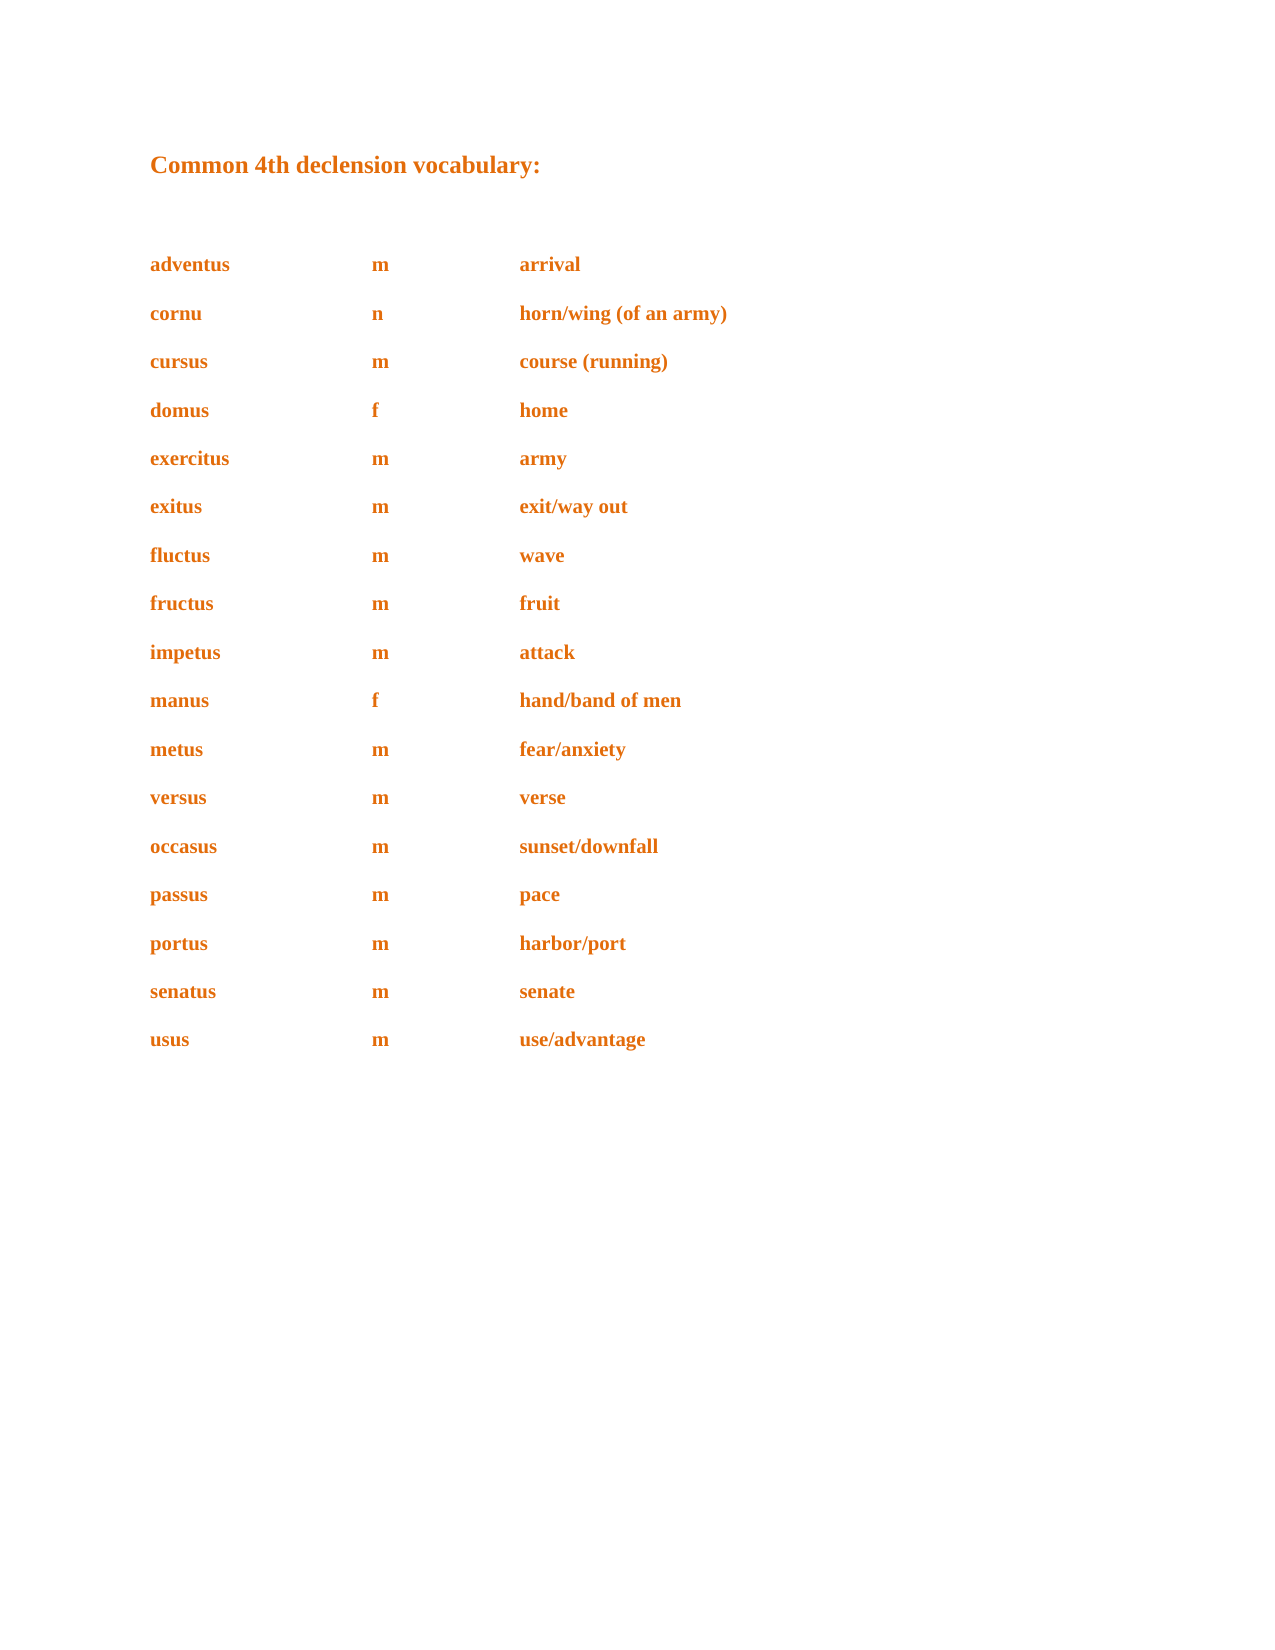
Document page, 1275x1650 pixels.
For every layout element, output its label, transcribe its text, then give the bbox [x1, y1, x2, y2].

text passus m pace [150, 882, 1125, 906]
text domus f home [150, 398, 1125, 422]
text adventus m arrival [150, 252, 1125, 276]
text versus m verse [150, 785, 1125, 809]
text impetus m attack [150, 640, 1125, 664]
text fluctus m wave [150, 543, 1125, 567]
text metus m fear/anxiety [150, 737, 1125, 761]
text fructus m fruit [150, 591, 1125, 615]
text portus m harbor/port [150, 930, 1125, 954]
text cursus m course (running) [150, 349, 1125, 373]
text exitus m exit/way out [150, 494, 1125, 518]
text senatus m senate [150, 979, 1125, 1003]
text cornu n horn/wing (of an army) [150, 301, 1125, 325]
text manus f hand/band of men [150, 688, 1125, 712]
text usus m use/advantage [150, 1027, 1125, 1051]
text occasus m sunset/downfall [150, 833, 1125, 858]
text Common 4th declension vocabulary: [150, 150, 1125, 179]
text exercitus m army [150, 446, 1125, 470]
